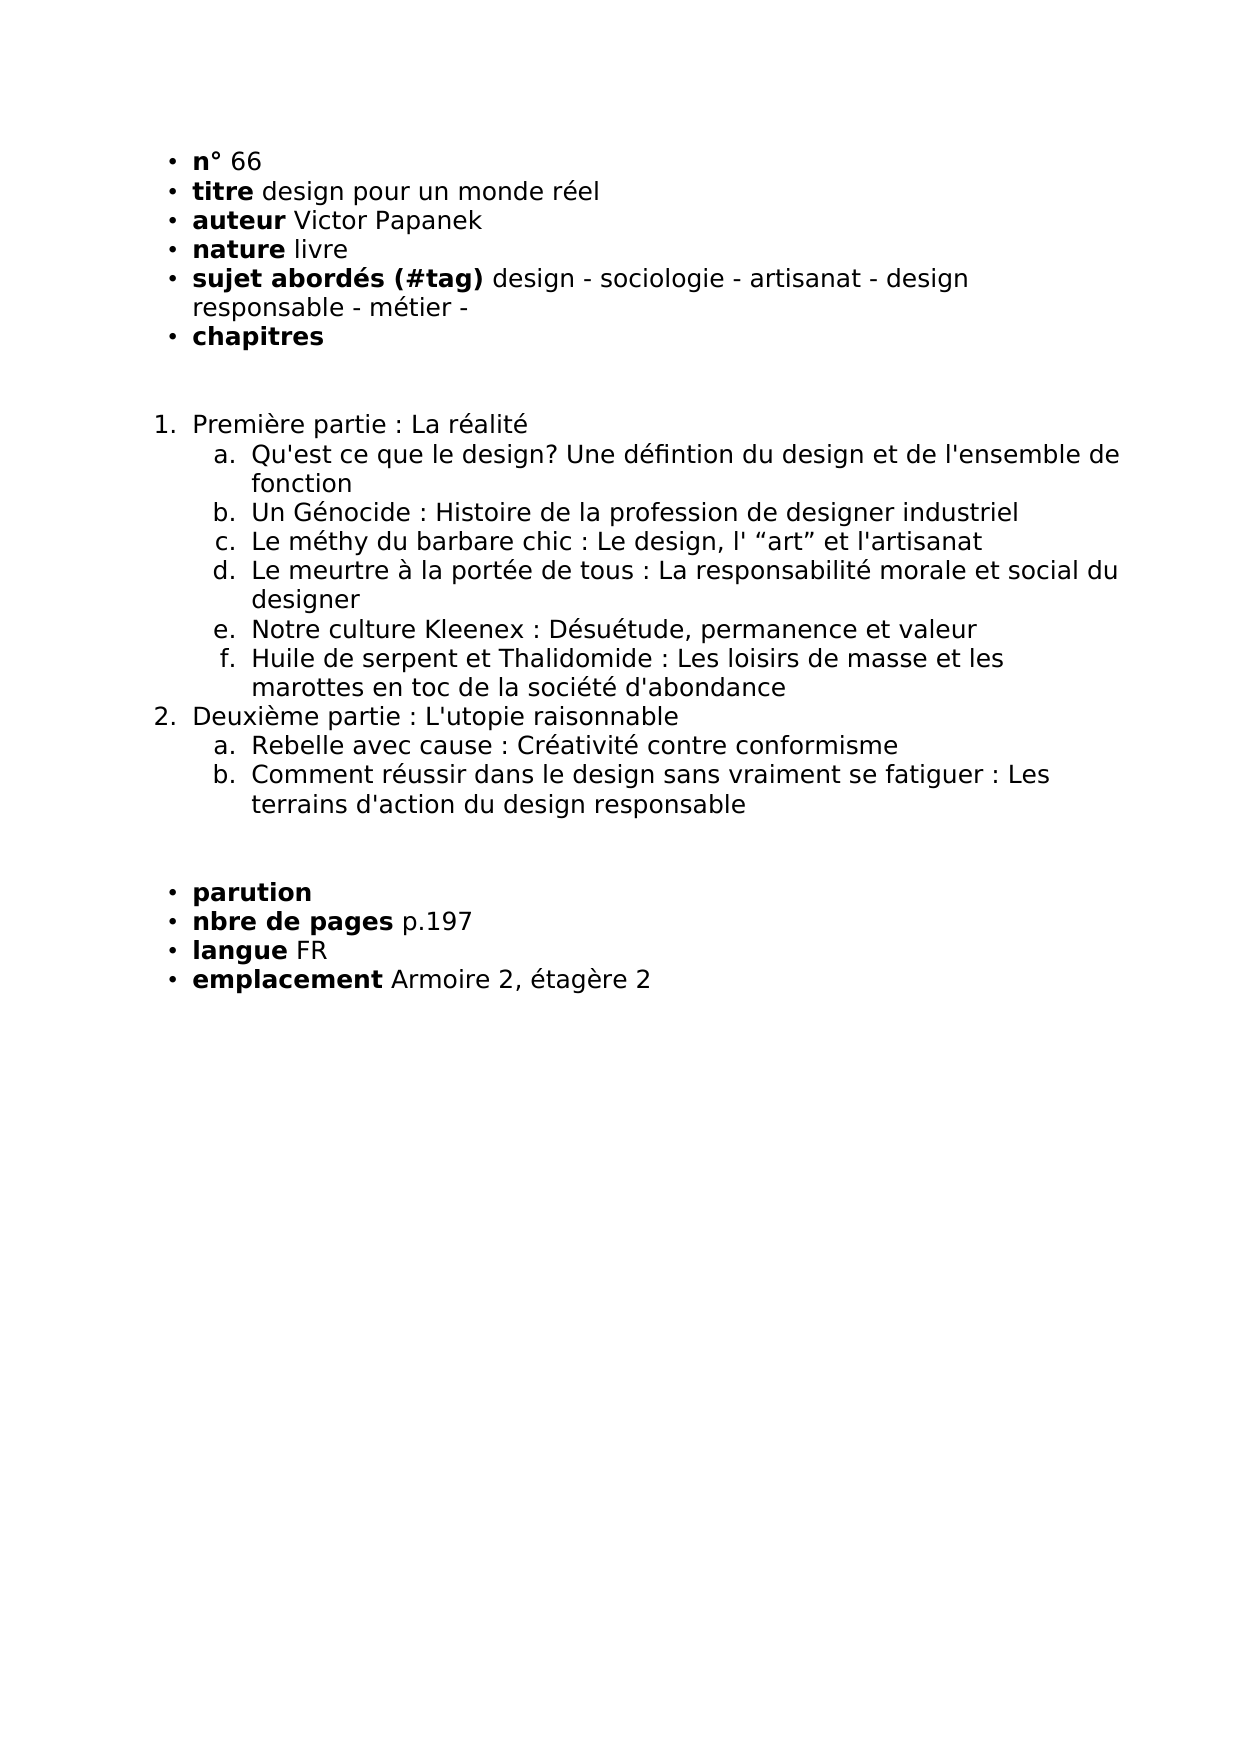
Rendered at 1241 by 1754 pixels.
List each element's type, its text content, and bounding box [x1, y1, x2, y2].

list titre design pour un monde réel [177, 177, 1122, 206]
list auteur Victor Papanek [177, 206, 1122, 235]
list parution [177, 878, 1122, 907]
list n° 66 [177, 148, 1122, 177]
list Un Génocide : Histoire de la profession de designer industriel [236, 498, 1122, 527]
list emplacement Armoire 2, étagère 2 [177, 966, 1122, 995]
list Huile de serpent et Thalidomide : Les loisirs de masse et les marottes en toc de la société d'abondance [236, 644, 1122, 702]
list nbre de pages p.197 [177, 907, 1122, 936]
list Le méthy du barbare chic : Le design, l' “art” et l'artisanat [236, 527, 1122, 557]
list langue FR [177, 936, 1122, 966]
list Rebelle avec cause : Créativité contre conformisme [236, 732, 1122, 761]
list Le meurtre à la portée de tous : La responsabilité morale et social du designer [236, 557, 1122, 615]
list chapitres [177, 323, 1122, 352]
list nature livre [177, 235, 1122, 264]
list Comment réussir dans le design sans vraiment se fatiguer : Les terrains d'action du design responsable [236, 761, 1122, 819]
list sujet abordés (#tag) design - sociologie - artisanat - design responsable - métier - [177, 264, 1122, 323]
list Première partie : La réalité [177, 411, 1122, 440]
list Deuxième partie : L'utopie raisonnable [177, 702, 1122, 732]
list Qu'est ce que le design? Une défintion du design et de l'ensemble de fonction [236, 440, 1122, 498]
list Notre culture Kleenex : Désuétude, permanence et valeur [236, 615, 1122, 644]
